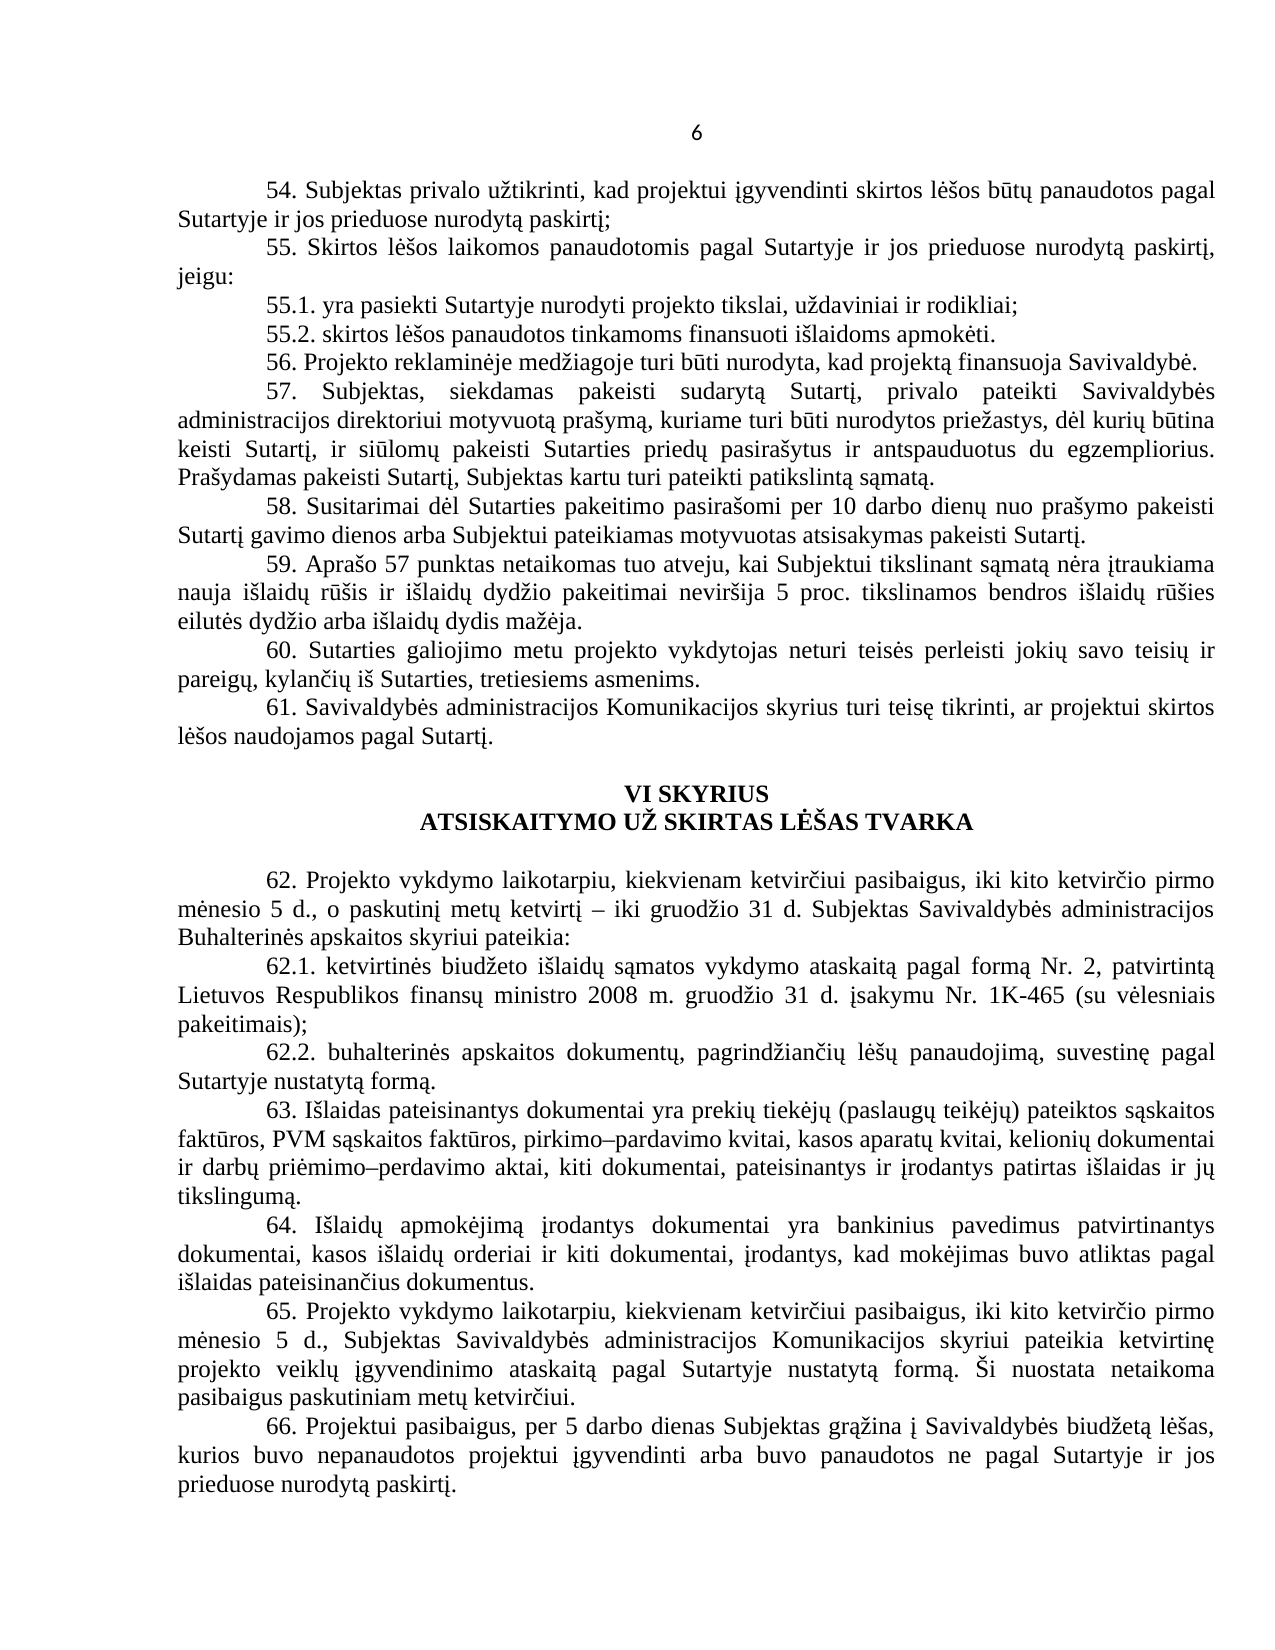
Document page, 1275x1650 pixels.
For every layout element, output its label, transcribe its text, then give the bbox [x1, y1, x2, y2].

text VI SKYRIUS [177, 779, 1216, 807]
text 58. Susitarimai dėl Sutarties pakeitimo pasirašomi per 10 darbo dienų nuo prašymo pakeisti Sutartį gavimo dienos arba Subjektui pateikiamas motyvuotas atsisakymas pakeisti Sutartį. [177, 491, 1216, 549]
text 55.2. skirtos lėšos panaudotos tinkamoms finansuoti išlaidoms apmokėti. [177, 319, 1216, 347]
text 63. Išlaidas pateisinantys dokumentai yra prekių tiekėjų (paslaugų teikėjų) pateiktos sąskaitos faktūros, PVM sąskaitos faktūros, pirkimo–pardavimo kvitai, kasos aparatų kvitai, kelionių dokumentai ir darbų priėmimo–perdavimo aktai, kiti dokumentai, pateisinantys ir įrodantys patirtas išlaidas ir jų tikslingumą. [177, 1095, 1216, 1210]
text 66. Projektui pasibaigus, per 5 darbo dienas Subjektas grąžina į Savivaldybės biudžetą lėšas, kurios buvo nepanaudotos projektui įgyvendinti arba buvo panaudotos ne pagal Sutartyje ir jos prieduose nurodytą paskirtį. [177, 1411, 1216, 1497]
text 55.1. yra pasiekti Sutartyje nurodyti projekto tikslai, uždaviniai ir rodikliai; [177, 290, 1216, 319]
text 56. Projekto reklaminėje medžiagoje turi būti nurodyta, kad projektą finansuoja Savivaldybė. [177, 347, 1216, 376]
text 59. Aprašo 57 punktas netaikomas tuo atveju, kai Subjektui tikslinant sąmatą nėra įtraukiama nauja išlaidų rūšis ir išlaidų dydžio pakeitimai neviršija 5 proc. tikslinamos bendros išlaidų rūšies eilutės dydžio arba išlaidų dydis mažėja. [177, 549, 1216, 635]
text 62.2. buhalterinės apskaitos dokumentų, pagrindžiančių lėšų panaudojimą, suvestinę pagal Sutartyje nustatytą formą. [177, 1037, 1216, 1095]
text 65. Projekto vykdymo laikotarpiu, kiekvienam ketvirčiui pasibaigus, iki kito ketvirčio pirmo mėnesio 5 d., Subjektas Savivaldybės administracijos Komunikacijos skyriui pateikia ketvirtinę projekto veiklų įgyvendinimo ataskaitą pagal Sutartyje nustatytą formą. Ši nuostata netaikoma pasibaigus paskutiniam metų ketvirčiui. [177, 1296, 1216, 1411]
text ATSISKAITYMO UŽ SKIRTAS LĖŠAS TVARKA [177, 807, 1216, 836]
text 57. Subjektas, siekdamas pakeisti sudarytą Sutartį, privalo pateikti Savivaldybės administracijos direktoriui motyvuotą prašymą, kuriame turi būti nurodytos priežastys, dėl kurių būtina keisti Sutartį, ir siūlomų pakeisti Sutarties priedų pasirašytus ir antspauduotus du egzempliorius. Prašydamas pakeisti Sutartį, Subjektas kartu turi pateikti patikslintą sąmatą. [177, 376, 1216, 491]
text 62. Projekto vykdymo laikotarpiu, kiekvienam ketvirčiui pasibaigus, iki kito ketvirčio pirmo mėnesio 5 d., o paskutinį metų ketvirtį – iki gruodžio 31 d. Subjektas Savivaldybės administracijos Buhalterinės apskaitos skyriui pateikia: [177, 865, 1216, 951]
text 60. Sutarties galiojimo metu projekto vykdytojas neturi teisės perleisti jokių savo teisių ir pareigų, kylančių iš Sutarties, tretiesiems asmenims. [177, 635, 1216, 692]
text 55. Skirtos lėšos laikomos panaudotomis pagal Sutartyje ir jos prieduose nurodytą paskirtį, jeigu: [177, 232, 1216, 290]
text 61. Savivaldybės administracijos Komunikacijos skyrius turi teisę tikrinti, ar projektui skirtos lėšos naudojamos pagal Sutartį. [177, 692, 1216, 750]
text 62.1. ketvirtinės biudžeto išlaidų sąmatos vykdymo ataskaitą pagal formą Nr. 2, patvirtintą Lietuvos Respublikos finansų ministro 2008 m. gruodžio 31 d. įsakymu Nr. 1K-465 (su vėlesniais pakeitimais); [177, 951, 1216, 1037]
text 64. Išlaidų apmokėjimą įrodantys dokumentai yra bankinius pavedimus patvirtinantys dokumentai, kasos išlaidų orderiai ir kiti dokumentai, įrodantys, kad mokėjimas buvo atliktas pagal išlaidas pateisinančius dokumentus. [177, 1210, 1216, 1296]
text 54. Subjektas privalo užtikrinti, kad projektui įgyvendinti skirtos lėšos būtų panaudotos pagal Sutartyje ir jos prieduose nurodytą paskirtį; [177, 175, 1216, 232]
